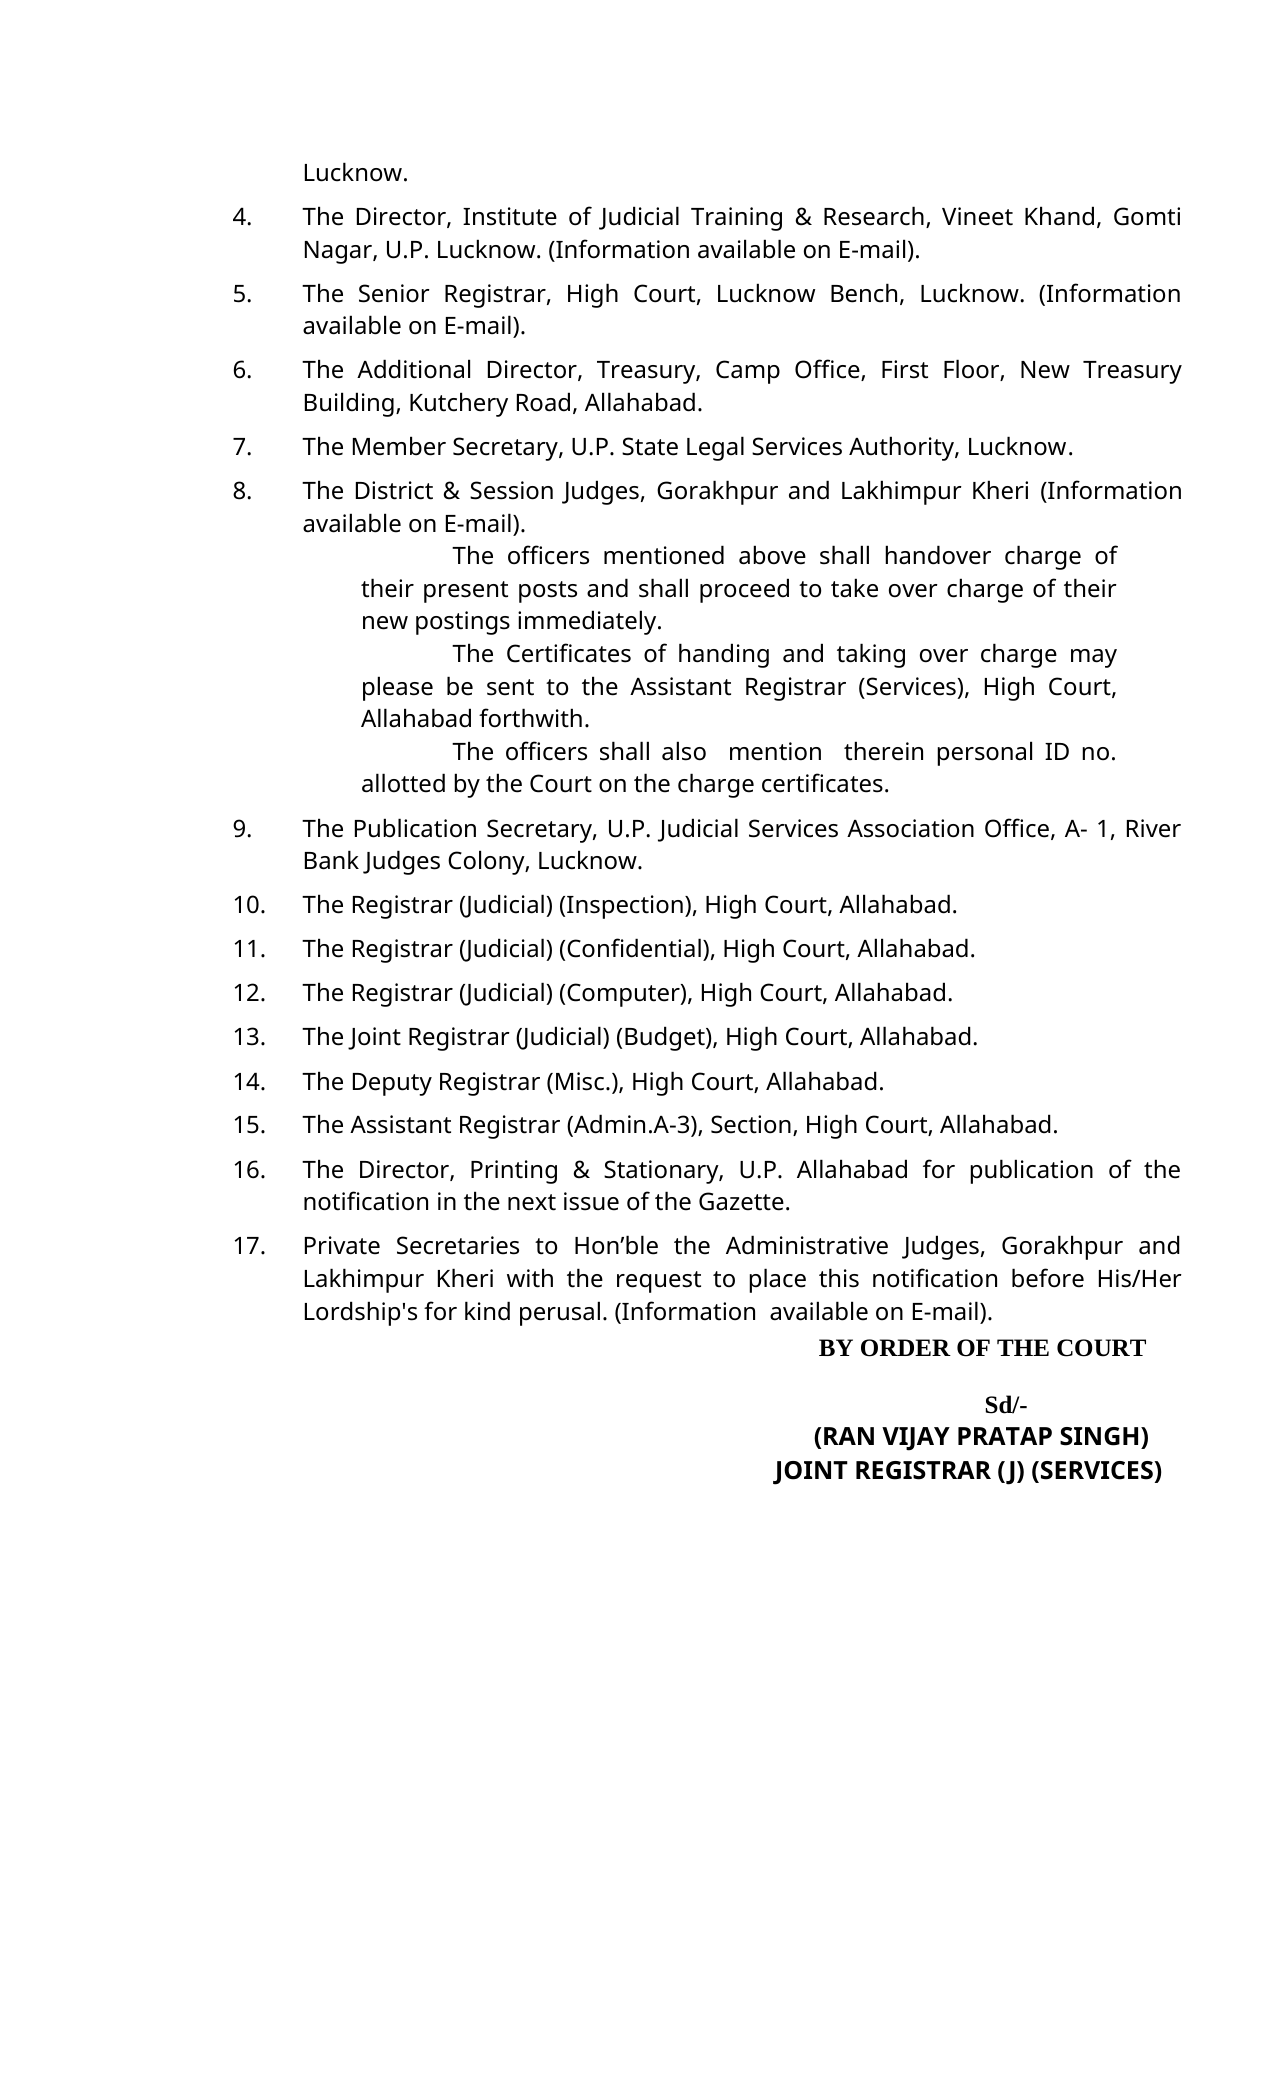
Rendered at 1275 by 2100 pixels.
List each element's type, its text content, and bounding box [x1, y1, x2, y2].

table_cell [227, 1223, 297, 1333]
table_cell [227, 1147, 297, 1223]
table_cell The Registrar (Judicial) (Confidential), High Court, Allahabad. [297, 926, 1189, 970]
table_cell The Publication Secretary, U.P. Judicial Services Association Office, A- 1, River Bank Judges Colony, Lucknow. [297, 806, 1189, 882]
table_cell Lucknow. [297, 150, 1189, 194]
text BY ORDER OF THE COURT [212, 1333, 1181, 1361]
table_cell [227, 806, 297, 882]
table_cell [227, 1059, 297, 1103]
table_cell The Registrar (Judicial) (Computer), High Court, Allahabad. [297, 970, 1189, 1014]
table_cell [227, 194, 297, 271]
table_cell [227, 271, 297, 347]
table_cell [227, 882, 297, 926]
table_cell The Assistant Registrar (Admin.A-3), Section, High Court, Allahabad. [297, 1103, 1189, 1147]
table_cell [227, 970, 297, 1014]
table_cell [227, 150, 297, 194]
table_cell The District & Session Judges, Gorakhpur and Lakhimpur Kheri (Information available on E-mail). The officers mentioned above shall handover charge of their present posts and shall proceed to take over charge of their new postings immediately. The Certificates of handing and taking over charge may please be sent to the Assistant Registrar (Services), High Court, Allahabad forthwith. The officers shall also mention therein personal ID no. allotted by the Court on the charge certificates. [297, 468, 1189, 806]
table_cell [227, 1103, 297, 1147]
table_cell The Additional Director, Treasury, Camp Office, First Floor, New Treasury Building, Kutchery Road, Allahabad. [297, 348, 1189, 424]
table_cell The Member Secretary, U.P. State Legal Services Authority, Lucknow. [297, 424, 1189, 468]
table_cell [227, 348, 297, 424]
table_cell [227, 1015, 297, 1058]
table_cell The Joint Registrar (Judicial) (Budget), High Court, Allahabad. [297, 1015, 1189, 1058]
table_cell The Director, Institute of Judicial Training & Research, Vineet Khand, Gomti Nagar, U.P. Lucknow. (Information available on E-mail). [297, 194, 1189, 271]
table_cell The Deputy Registrar (Misc.), High Court, Allahabad. [297, 1059, 1189, 1103]
text Sd/- (RAN VIJAY PRATAP SINGH) [212, 1390, 1181, 1453]
text JOINT REGISTRAR (J) (SERVICES) [215, 1453, 1181, 1487]
table_cell The Director, Printing & Stationary, U.P. Allahabad for publication of the notification in the next issue of the Gazette. [297, 1147, 1189, 1223]
table_cell The Registrar (Judicial) (Inspection), High Court, Allahabad. [297, 882, 1189, 926]
table_cell The Senior Registrar, High Court, Lucknow Bench, Lucknow. (Information available on E-mail). [297, 271, 1189, 347]
table_cell Private Secretaries to Hon’ble the Administrative Judges, Gorakhpur and Lakhimpur Kheri with the request to place this notification before His/Her Lordship's for kind perusal. (Information available on E-mail). [297, 1223, 1189, 1333]
table_cell [227, 468, 297, 806]
table_cell [227, 926, 297, 970]
table_cell [227, 424, 297, 468]
